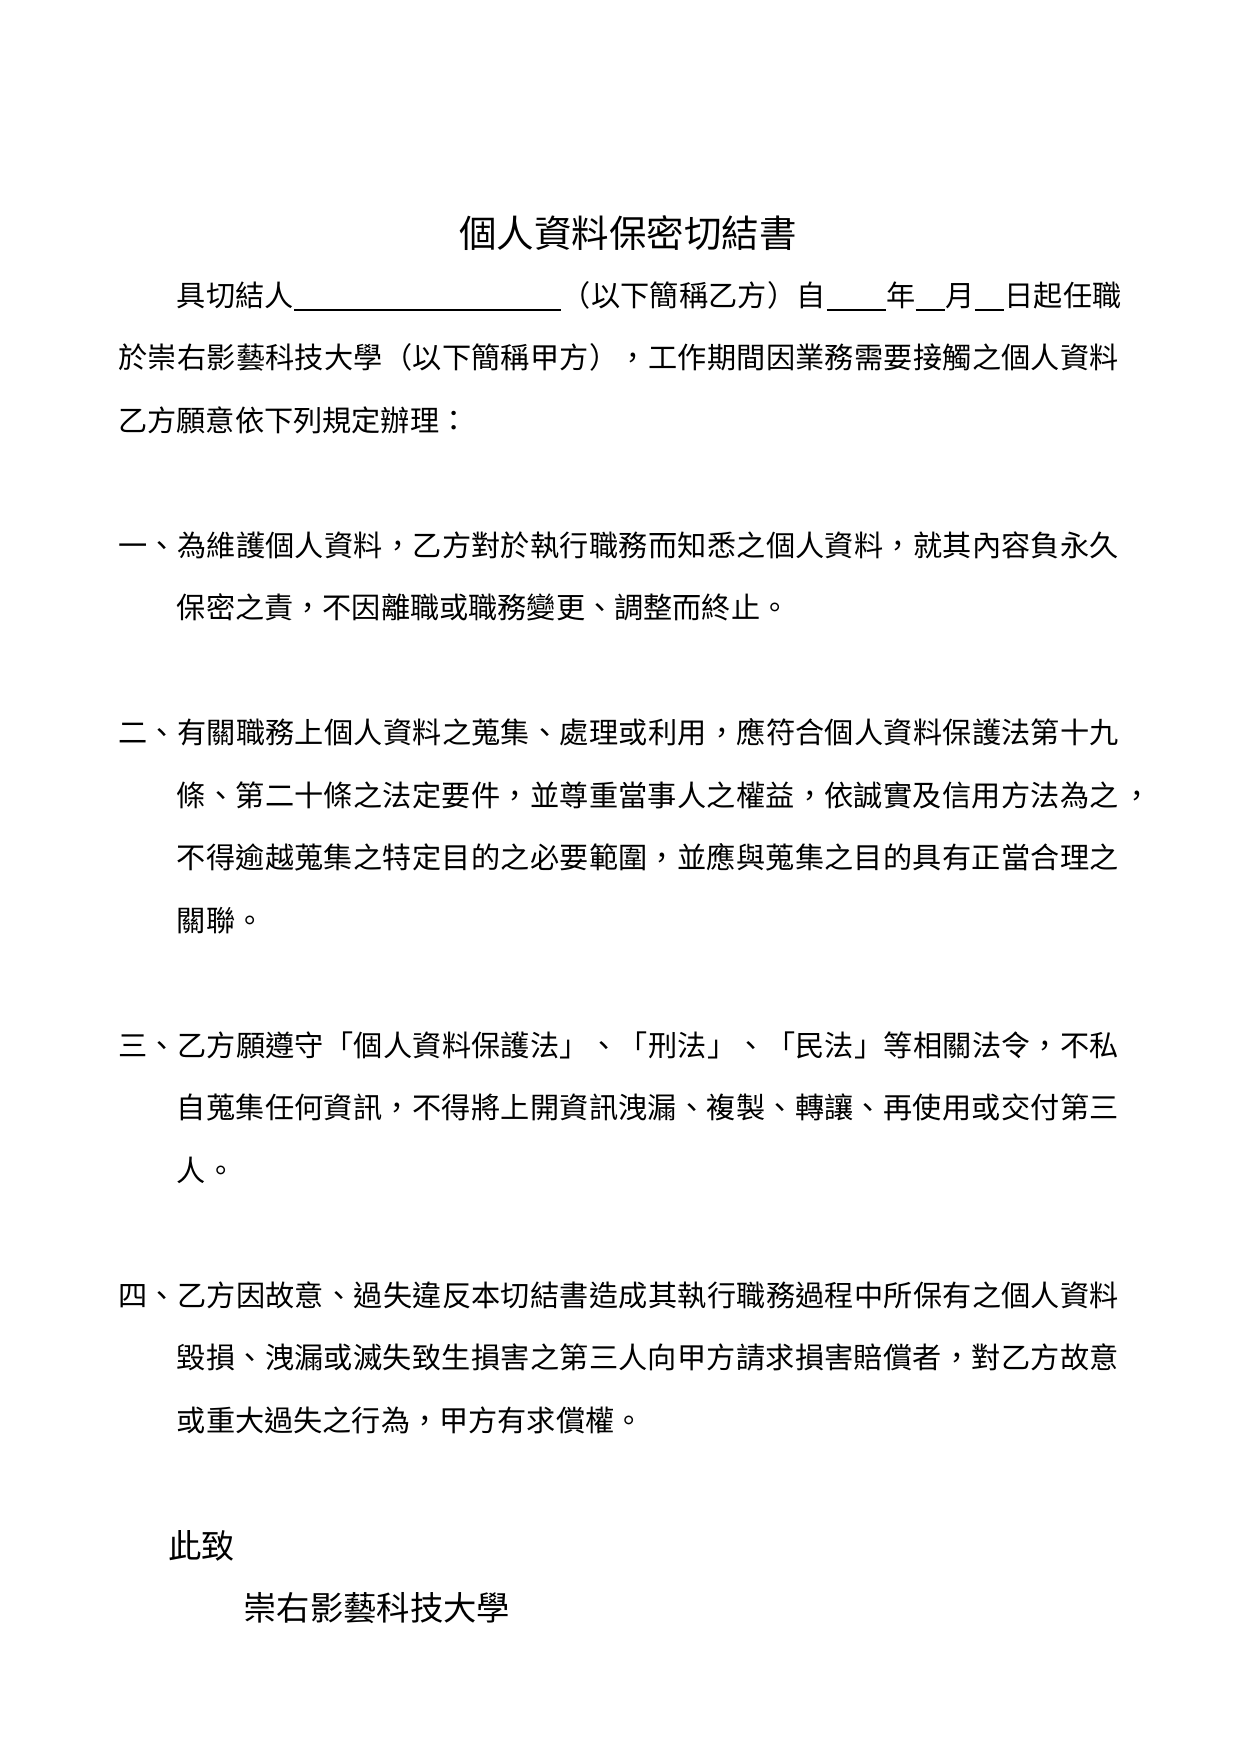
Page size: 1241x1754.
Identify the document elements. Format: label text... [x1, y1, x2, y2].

text 具切結人 （以下簡稱乙方）自 年 月 日起任職於崇右影藝科技大學（以下簡稱甲方），工作期間因業務需要接觸之個人資料，乙方願意依下列規定辦理： [118, 252, 1122, 439]
text 崇右影藝科技大學 [243, 1564, 1122, 1627]
text 二、有關職務上個人資料之蒐集、處理或利用，應符合個人資料保護法第十九條、第二十條之法定要件，並尊重當事人之權益，依誠實及信用方法為之，不得逾越蒐集之特定目的之必要範圍，並應與蒐集之目的具有正當合理之關聯。 [118, 689, 1122, 939]
text 四、乙方因故意、過失違反本切結書造成其執行職務過程中所保有之個人資料毀損、洩漏或滅失致生損害之第三人向甲方請求損害賠償者，對乙方故意或重大過失之行為，甲方有求償權。 [118, 1252, 1122, 1439]
text 此致 [168, 1502, 1122, 1564]
text 三、乙方願遵守「個人資料保護法」、「刑法」、「民法」等相關法令，不私自蒐集任何資訊，不得將上開資訊洩漏、複製、轉讓、再使用或交付第三人。 [118, 1002, 1122, 1189]
text 個人資料保密切結書 [118, 189, 1122, 252]
text 一、為維護個人資料，乙方對於執行職務而知悉之個人資料，就其內容負永久保密之責，不因離職或職務變更、調整而終止。 [118, 502, 1122, 627]
